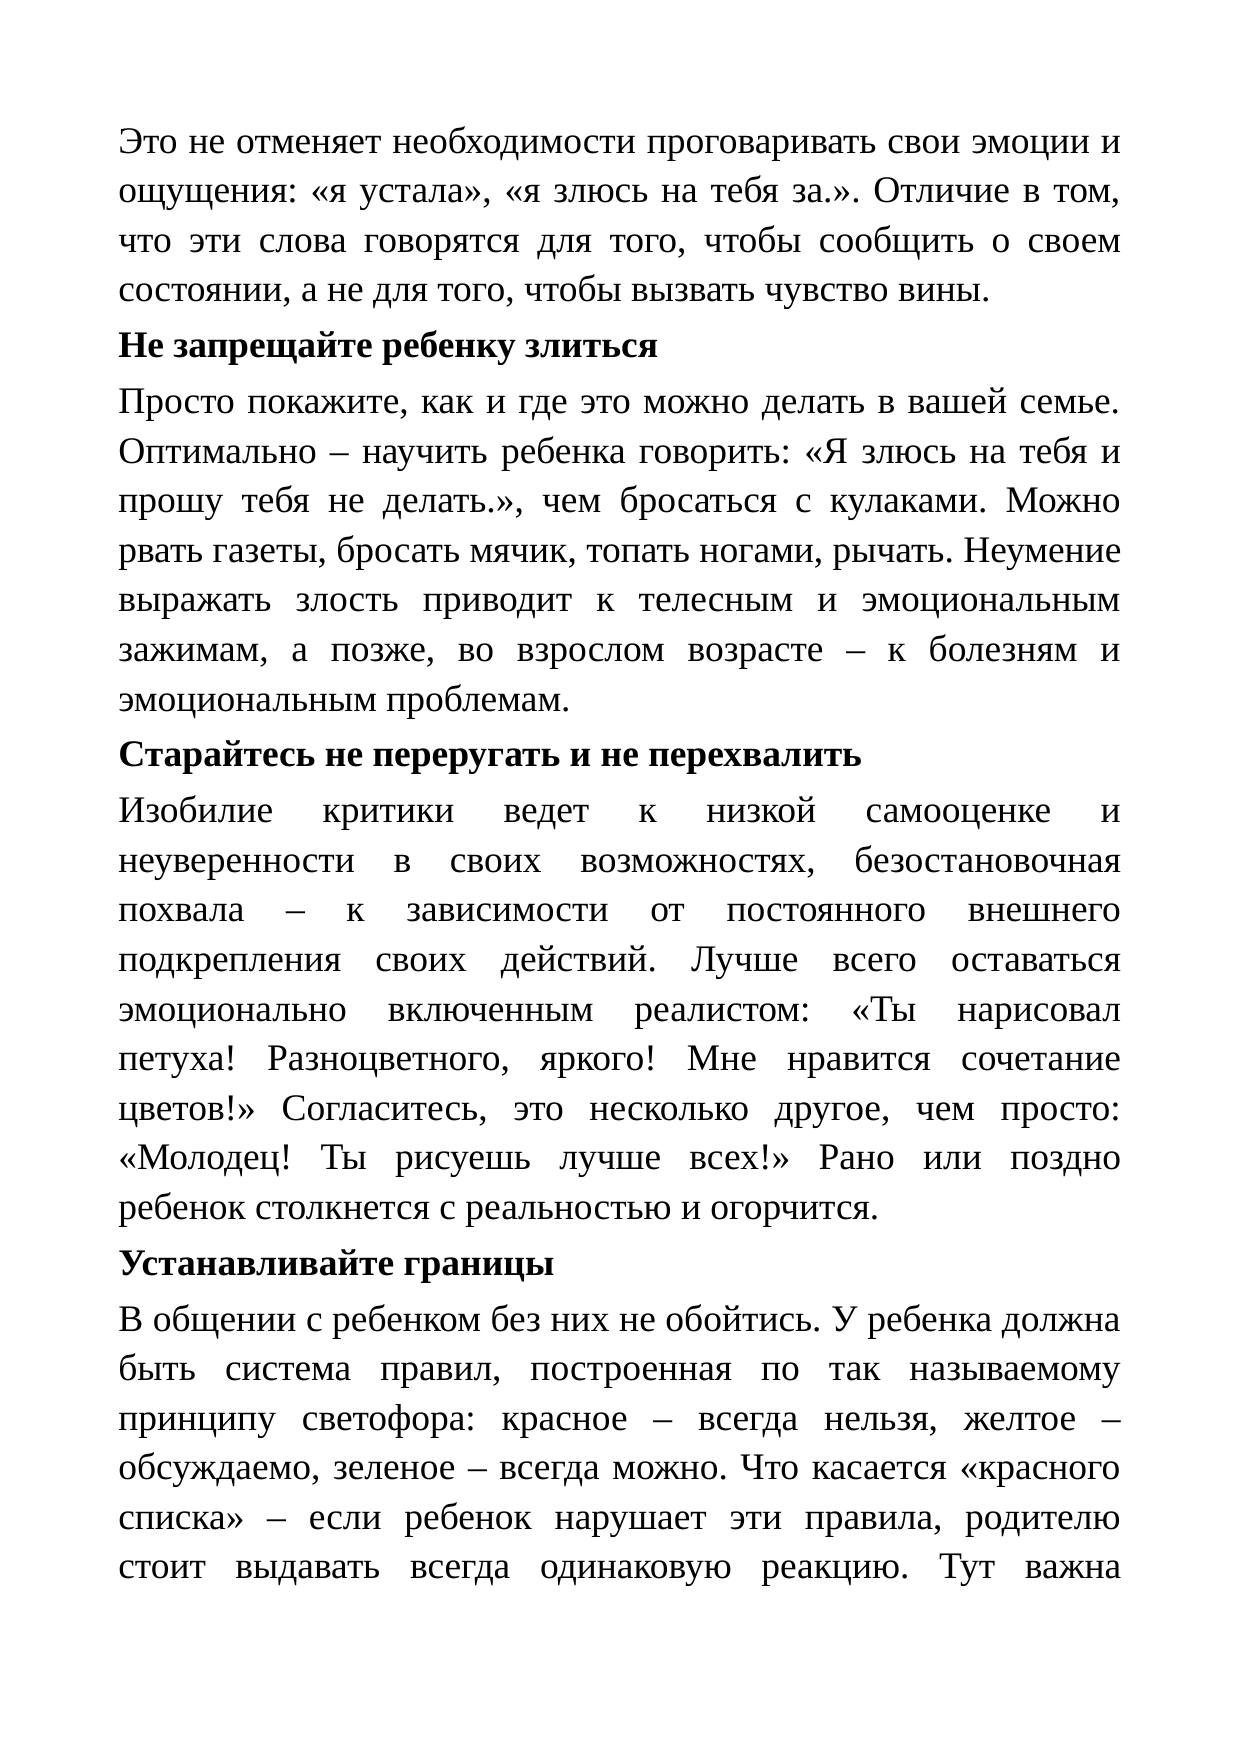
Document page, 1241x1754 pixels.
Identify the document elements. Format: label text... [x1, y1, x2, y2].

text Старайтесь не переругать и не перехвалить [118, 732, 1122, 775]
text В общении с ребенком без них не обойтись. У ребенка должна быть система правил, построенная по так называемому принципу светофора: красное – всегда нельзя, желтое – обсуждаемо, зеленое – всегда можно. Что касается «красного списка» – если ребенок нарушает эти правила, родителю стоит выдавать всегда одинаковую реакцию. Тут важна [118, 1296, 1122, 1587]
text Не запрещайте ребенку злиться [118, 323, 1122, 366]
text Изобилие критики ведет к низкой самооценке и неуверенности в своих возможностях, безостановочная похвала – к зависимости от постоянного внешнего подкрепления своих действий. Лучше всего оставаться эмоционально включенным реалистом: «Ты нарисовал петуха! Разноцветного, яркого! Мне нравится сочетание цветов!» Согласитесь, это несколько другое, чем просто: «Молодец! Ты рисуешь лучше всех!» Рано или поздно ребенок столкнется с реальностью и огорчится. [118, 788, 1122, 1227]
text Устанавливайте границы [118, 1240, 1122, 1283]
text Просто покажите, как и где это можно делать в вашей семье. Оптимально – научить ребенка говорить: «Я злюсь на тебя и прошу тебя не делать.», чем бросаться с кулаками. Можно рвать газеты, бросать мячик, топать ногами, рычать. Неумение выражать злость приводит к телесным и эмоциональным зажимам, а позже, во взрослом возрасте – к болезням и эмоциональным проблемам. [118, 378, 1122, 719]
text Это не отменяет необходимости проговаривать свои эмоции и ощущения: «я устала», «я злюсь на тебя за.». Отличие в том, что эти слова говорятся для того, чтобы сообщить о своем состоянии, а не для того, чтобы вызвать чувство вины. [118, 118, 1122, 310]
